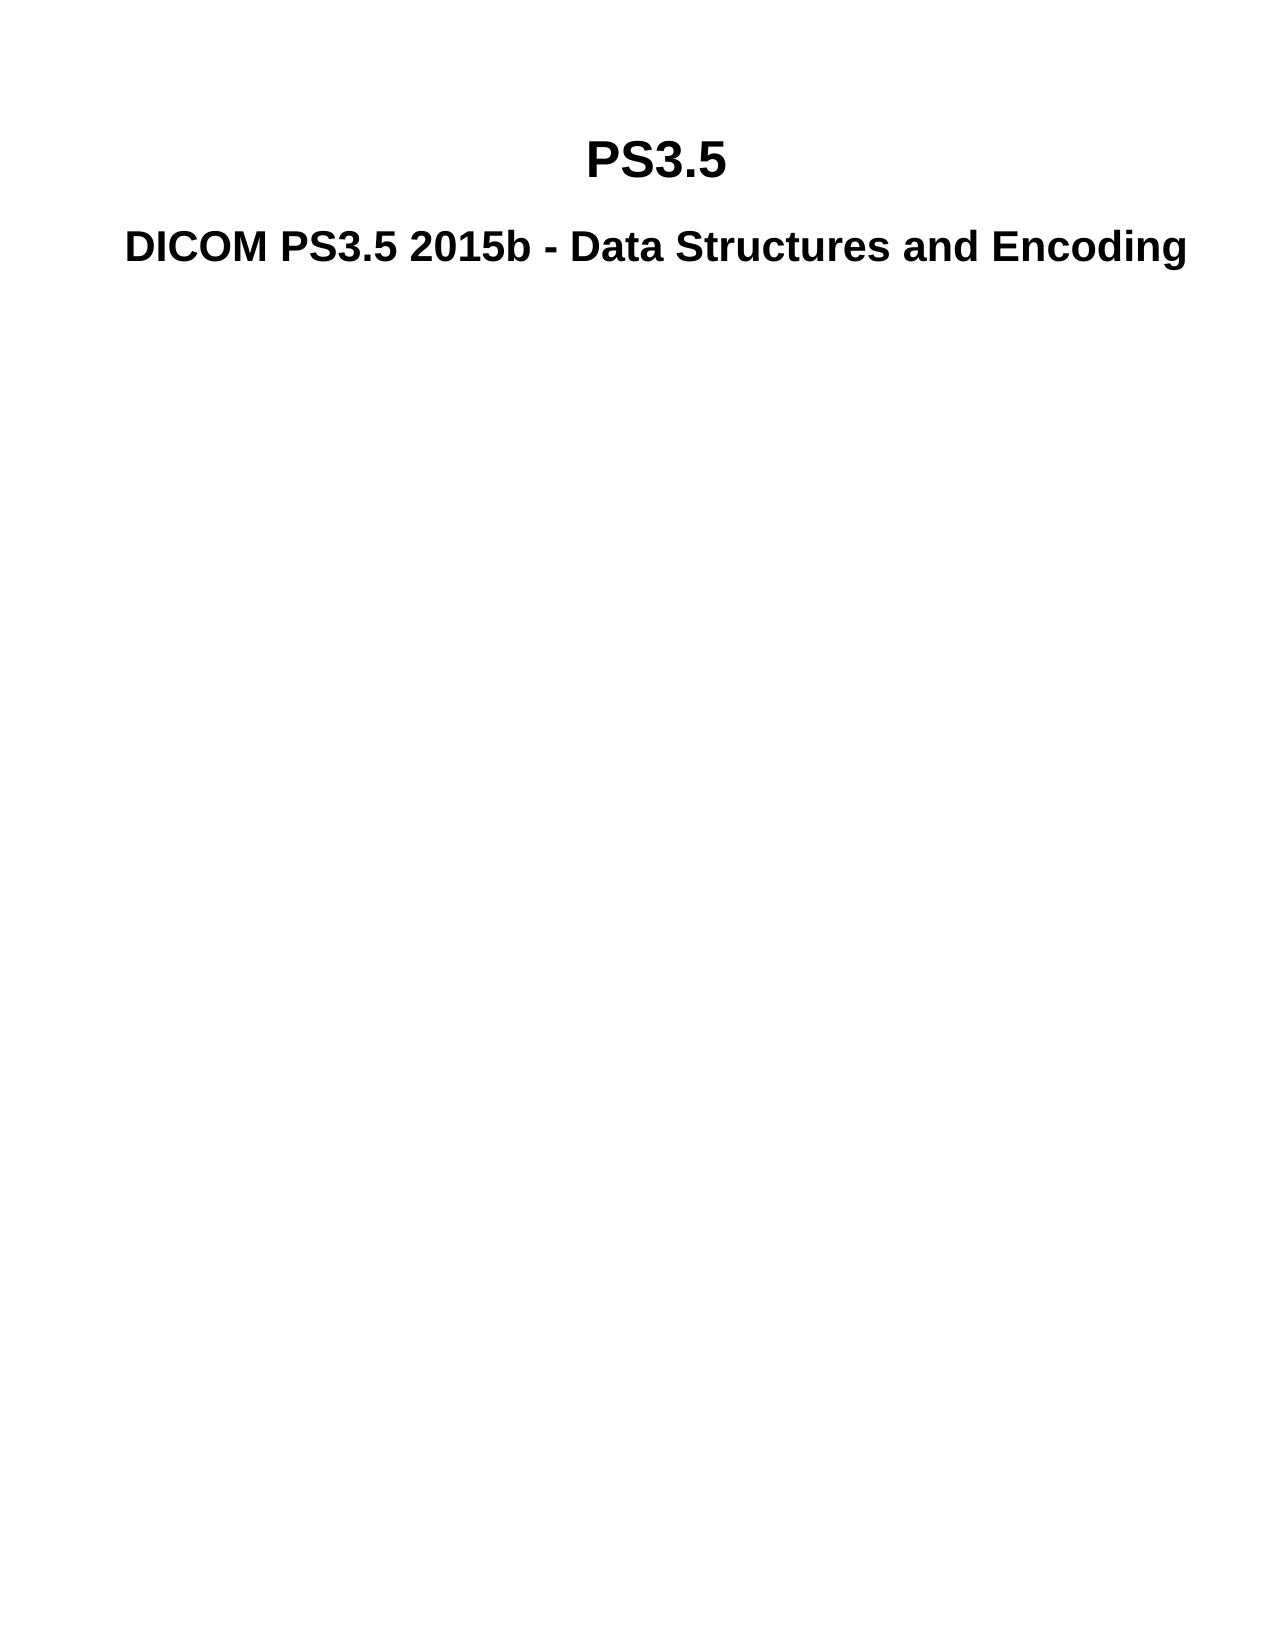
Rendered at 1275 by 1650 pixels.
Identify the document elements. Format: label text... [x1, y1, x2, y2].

text PS3.5 [112, 129, 1200, 188]
text DICOM PS3.5 2015b - Data Structures and Encoding [112, 221, 1200, 271]
